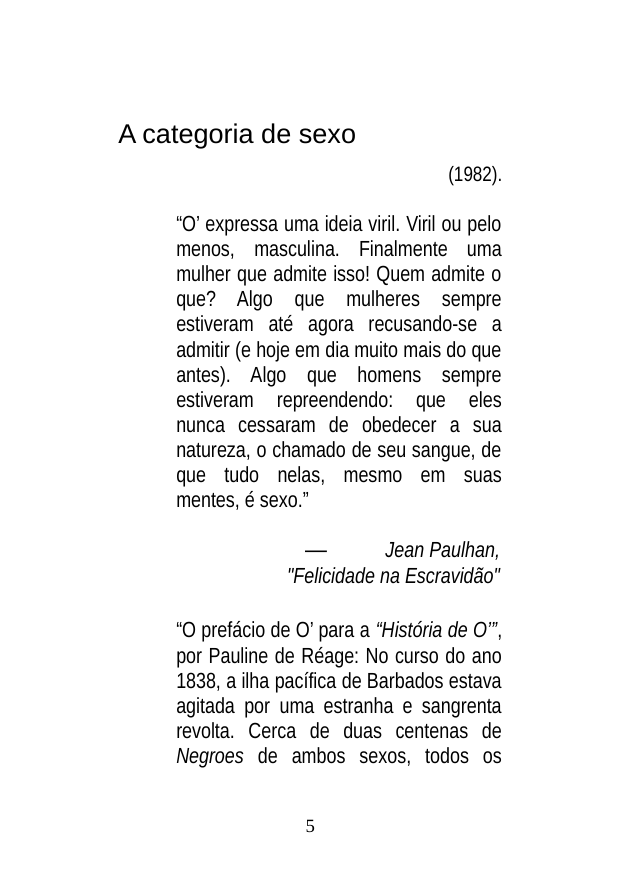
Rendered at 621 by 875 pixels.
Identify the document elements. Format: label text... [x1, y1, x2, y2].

text A categoria de sexo [118, 118, 502, 149]
text (1982). [118, 162, 502, 186]
list Jean Paulhan, "Felicidade na Escravidão" [176, 537, 502, 588]
text “O’ expressa uma ideia viril. Viril ou pelo menos, masculina. Finalmente uma mulher que admite isso! Quem admite o que? Algo que mulheres sempre estiveram até agora recusando-se a admitir (e hoje em dia muito mais do que antes). Algo que homens sempre estiveram repreendendo: que eles nunca cessaram de obedecer a sua natureza, o chamado de seu sangue, de que tudo nelas, mesmo em suas mentes, é sexo.” [176, 211, 502, 512]
text “O prefácio de O’ para a “História de O’”, por Pauline de Réage: No curso do ano 1838, a ilha pacífica de Barbados estava agitada por uma estranha e sangrenta revolta. Cerca de duas centenas de Negroes de ambos sexos, todos os [176, 617, 502, 768]
